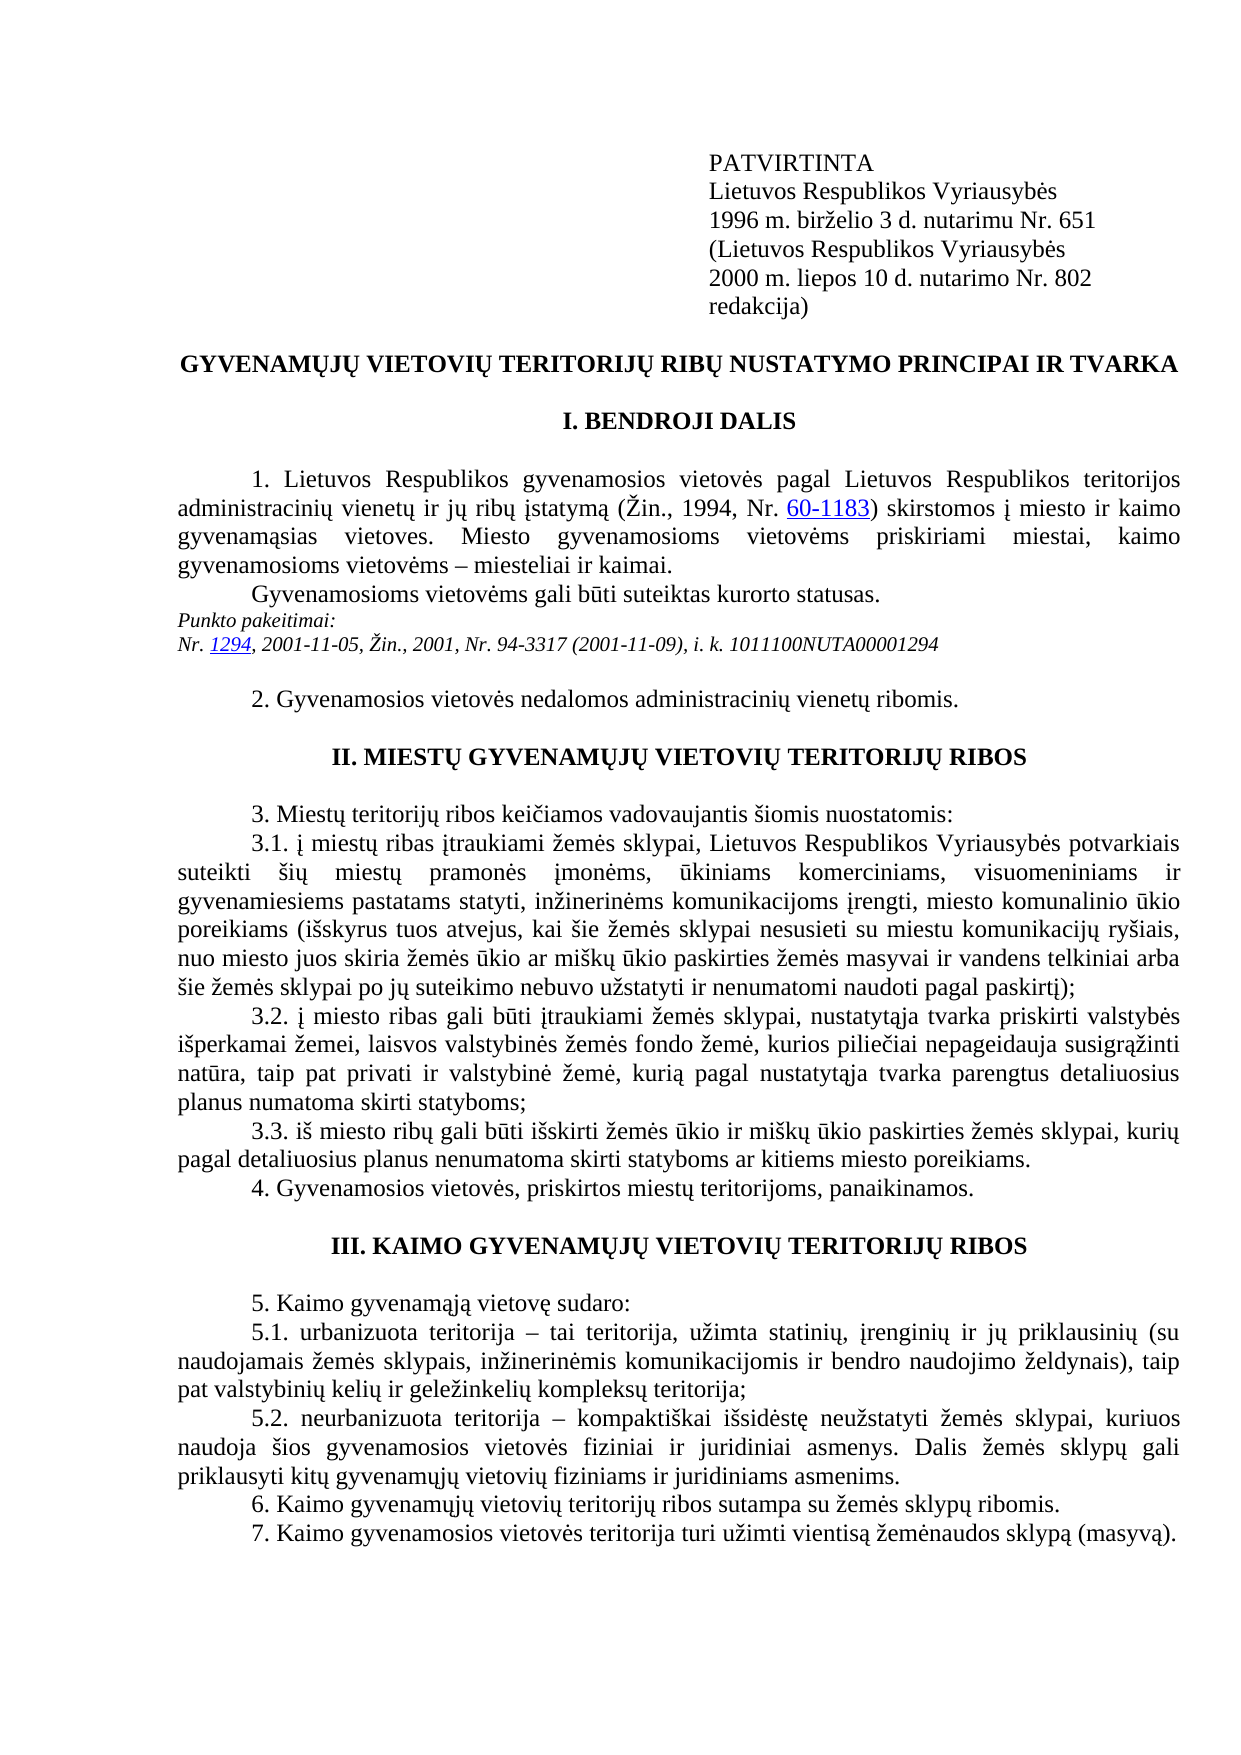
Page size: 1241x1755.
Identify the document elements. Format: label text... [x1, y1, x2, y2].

text 5.1. urbanizuota teritorija – tai teritorija, užimta statinių, įrenginių ir jų priklausinių (su naudojamais žemės sklypais, inžinerinėmis komunikacijomis ir bendro naudojimo želdynais), taip pat valstybinių kelių ir geležinkelių kompleksų teritorija; [177, 1317, 1181, 1403]
text 5. Kaimo gyvenamąją vietovę sudaro: [177, 1288, 1181, 1317]
text II. Miestų gyvenamųjų vietovių teritorijų ribos [177, 742, 1181, 771]
text Nr. 1294, 2001-11-05, Žin., 2001, Nr. 94-3317 (2001-11-09), i. k. 1011100NUTA00001294 [177, 632, 1181, 656]
text Lietuvos Respublikos Vyriausybės [177, 176, 1181, 205]
text GYVENAMŲJŲ VIETOVIŲ TERITORIJŲ RIBŲ NUSTATYMO PRINCIPAI IR TVARKA [177, 349, 1181, 378]
text 6. Kaimo gyvenamųjų vietovių teritorijų ribos sutampa su žemės sklypų ribomis. [177, 1489, 1181, 1518]
text 5.2. neurbanizuota teritorija – kompaktiškai išsidėstę neužstatyti žemės sklypai, kuriuos naudoja šios gyvenamosios vietovės fiziniai ir juridiniai asmenys. Dalis žemės sklypų gali priklausyti kitų gyvenamųjų vietovių fiziniams ir juridiniams asmenims. [177, 1403, 1181, 1489]
text 3.1. į miestų ribas įtraukiami žemės sklypai, Lietuvos Respublikos Vyriausybės potvarkiais suteikti šių miestų pramonės įmonėms, ūkiniams komerciniams, visuomeniniams ir gyvenamiesiems pastatams statyti, inžinerinėms komunikacijoms įrengti, miesto komunalinio ūkio poreikiams (išskyrus tuos atvejus, kai šie žemės sklypai nesusieti su miestu komunikacijų ryšiais, nuo miesto juos skiria žemės ūkio ar miškų ūkio paskirties žemės masyvai ir vandens telkiniai arba šie žemės sklypai po jų suteikimo nebuvo užstatyti ir nenumatomi naudoti pagal paskirtį); [177, 828, 1181, 1001]
text III. Kaimo gyvenamųjų vietovių teritorijų ribos [177, 1231, 1181, 1259]
text 7. Kaimo gyvenamosios vietovės teritorija turi užimti vientisą žemėnaudos sklypą (masyvą). [177, 1518, 1181, 1547]
text redakcija) [177, 291, 1181, 320]
text 2000 m. liepos 10 d. nutarimo Nr. 802 [177, 263, 1181, 291]
text 2. Gyvenamosios vietovės nedalomos administracinių vienetų ribomis. [177, 684, 1181, 713]
text 3.3. iš miesto ribų gali būti išskirti žemės ūkio ir miškų ūkio paskirties žemės sklypai, kurių pagal detaliuosius planus nenumatoma skirti statyboms ar kitiems miesto poreikiams. [177, 1116, 1181, 1173]
text 3. Miestų teritorijų ribos keičiamos vadovaujantis šiomis nuostatomis: [177, 799, 1181, 828]
text Punkto pakeitimai: [177, 608, 1181, 632]
text 3.2. į miesto ribas gali būti įtraukiami žemės sklypai, nustatytąja tvarka priskirti valstybės išperkamai žemei, laisvos valstybinės žemės fondo žemė, kurios piliečiai nepageidauja susigrąžinti natūra, taip pat privati ir valstybinė žemė, kurią pagal nustatytąja tvarka parengtus detaliuosius planus numatoma skirti statyboms; [177, 1001, 1181, 1116]
text 4. Gyvenamosios vietovės, priskirtos miestų teritorijoms, panaikinamos. [177, 1173, 1181, 1202]
text I. Bendroji dalis [177, 406, 1181, 435]
text Gyvenamosioms vietovėms gali būti suteiktas kurorto statusas. [177, 579, 1181, 608]
text Patvirtinta [177, 148, 1181, 176]
text 1996 m. birželio 3 d. nutarimu Nr. 651 [177, 205, 1181, 234]
text (Lietuvos Respublikos Vyriausybės [177, 234, 1181, 263]
text 1. Lietuvos Respublikos gyvenamosios vietovės pagal Lietuvos Respublikos teritorijos administracinių vienetų ir jų ribų įstatymą (Žin., 1994, Nr. 60-1183) skirstomos į miesto ir kaimo gyvenamąsias vietoves. Miesto gyvenamosioms vietovėms priskiriami miestai, kaimo gyvenamosioms vietovėms – miesteliai ir kaimai. [177, 464, 1181, 579]
